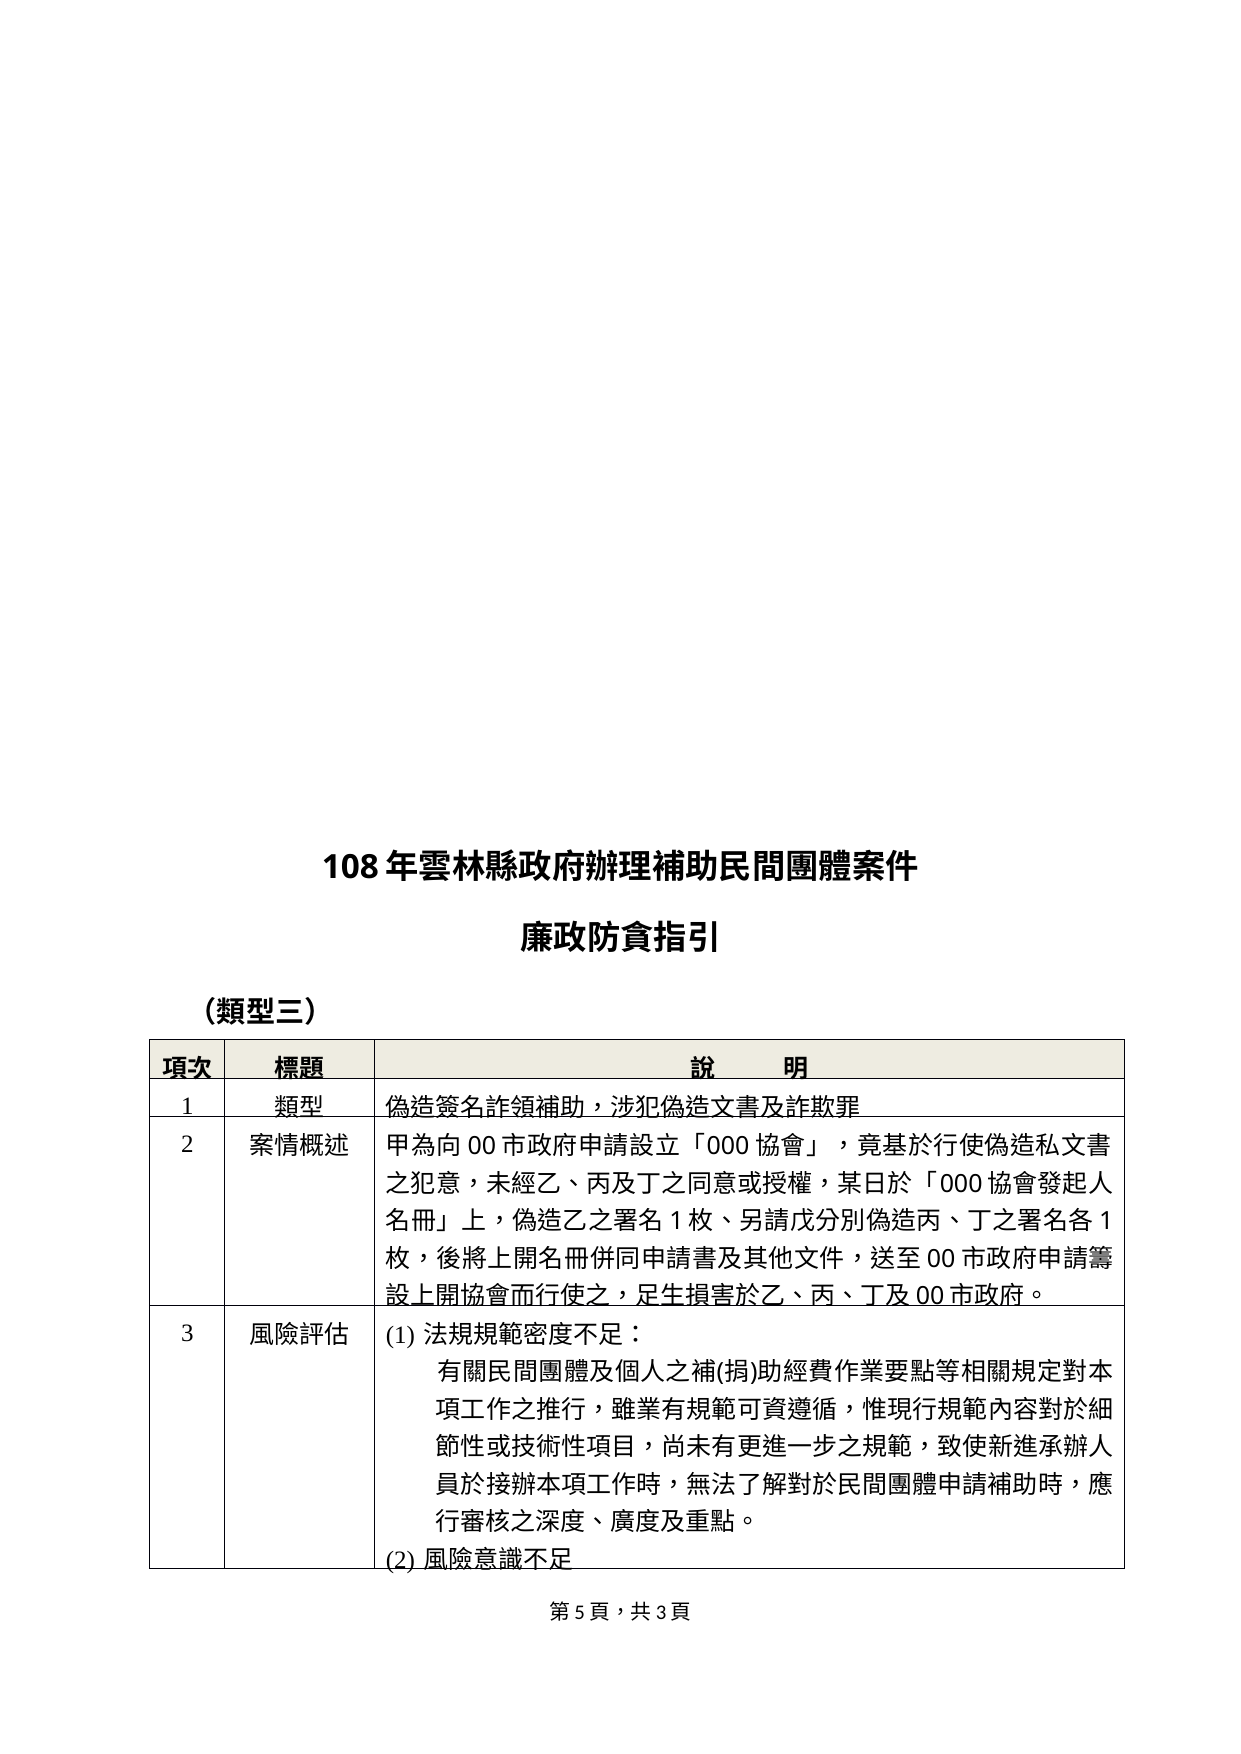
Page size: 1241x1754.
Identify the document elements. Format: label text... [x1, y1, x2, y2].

table_header 標題 [225, 1040, 374, 1078]
table_cell 甲為向00市政府申請設立「000協會」，竟基於行使偽造私文書之犯意，未經乙、丙及丁之同意或授權，某日於「000協會發起人名冊」上，偽造乙之署名1枚、另請戊分別偽造丙、丁之署名各1 枚，後將上開名冊併同申請書及其他文件，送至00市政府申請籌設上開協會而行使之，足生損害於乙、丙、丁及00市政府。 [375, 1117, 1124, 1305]
text 廉政防貪指引 [187, 889, 1053, 964]
table_cell 偽造簽名詐領補助，涉犯偽造文書及詐欺罪 [375, 1079, 1124, 1116]
table_cell 類型 [225, 1079, 374, 1116]
text （類型三） [187, 964, 1053, 1039]
text 108年雲林縣政府辦理補助民間團體案件 [187, 835, 1053, 889]
table_cell 風險評估 [225, 1306, 374, 1568]
table_cell 案情概述 [225, 1117, 374, 1305]
table_cell 3 [150, 1306, 224, 1568]
table_cell 2 [150, 1117, 224, 1305]
table_header 說 明 [375, 1040, 1124, 1078]
table_cell 1 [150, 1079, 224, 1116]
table_header 項次 [150, 1040, 224, 1078]
table_cell 法規規範密度不足： 有關民間團體及個人之補(捐)助經費作業要點等相關規定對本項工作之推行，雖業有規範可資遵循，惟現行規範內容對於細節性或技術性項目，尚未有更進一步之規範，致使新進承辦人員於接辦本項工作時，無法了解對於民間團體申請補助時，應行審核之深度、廣度及重點。 風險意識不足 承辦人員或對業務未甚熟悉等原因，未能意識補助案件易生弊端，風險意識不足，部分受補助團體可能為達領取補助費之目的，而偽變造文書，甚至與廠商勾結牟利。 法治觀念薄弱 受補助團體缺乏法治責任觀念及風險意識，刻意捏造不實核銷憑證或資料，報領補助款項，致使機關誤發補助，造成機關之損失。 [375, 1306, 1124, 1568]
